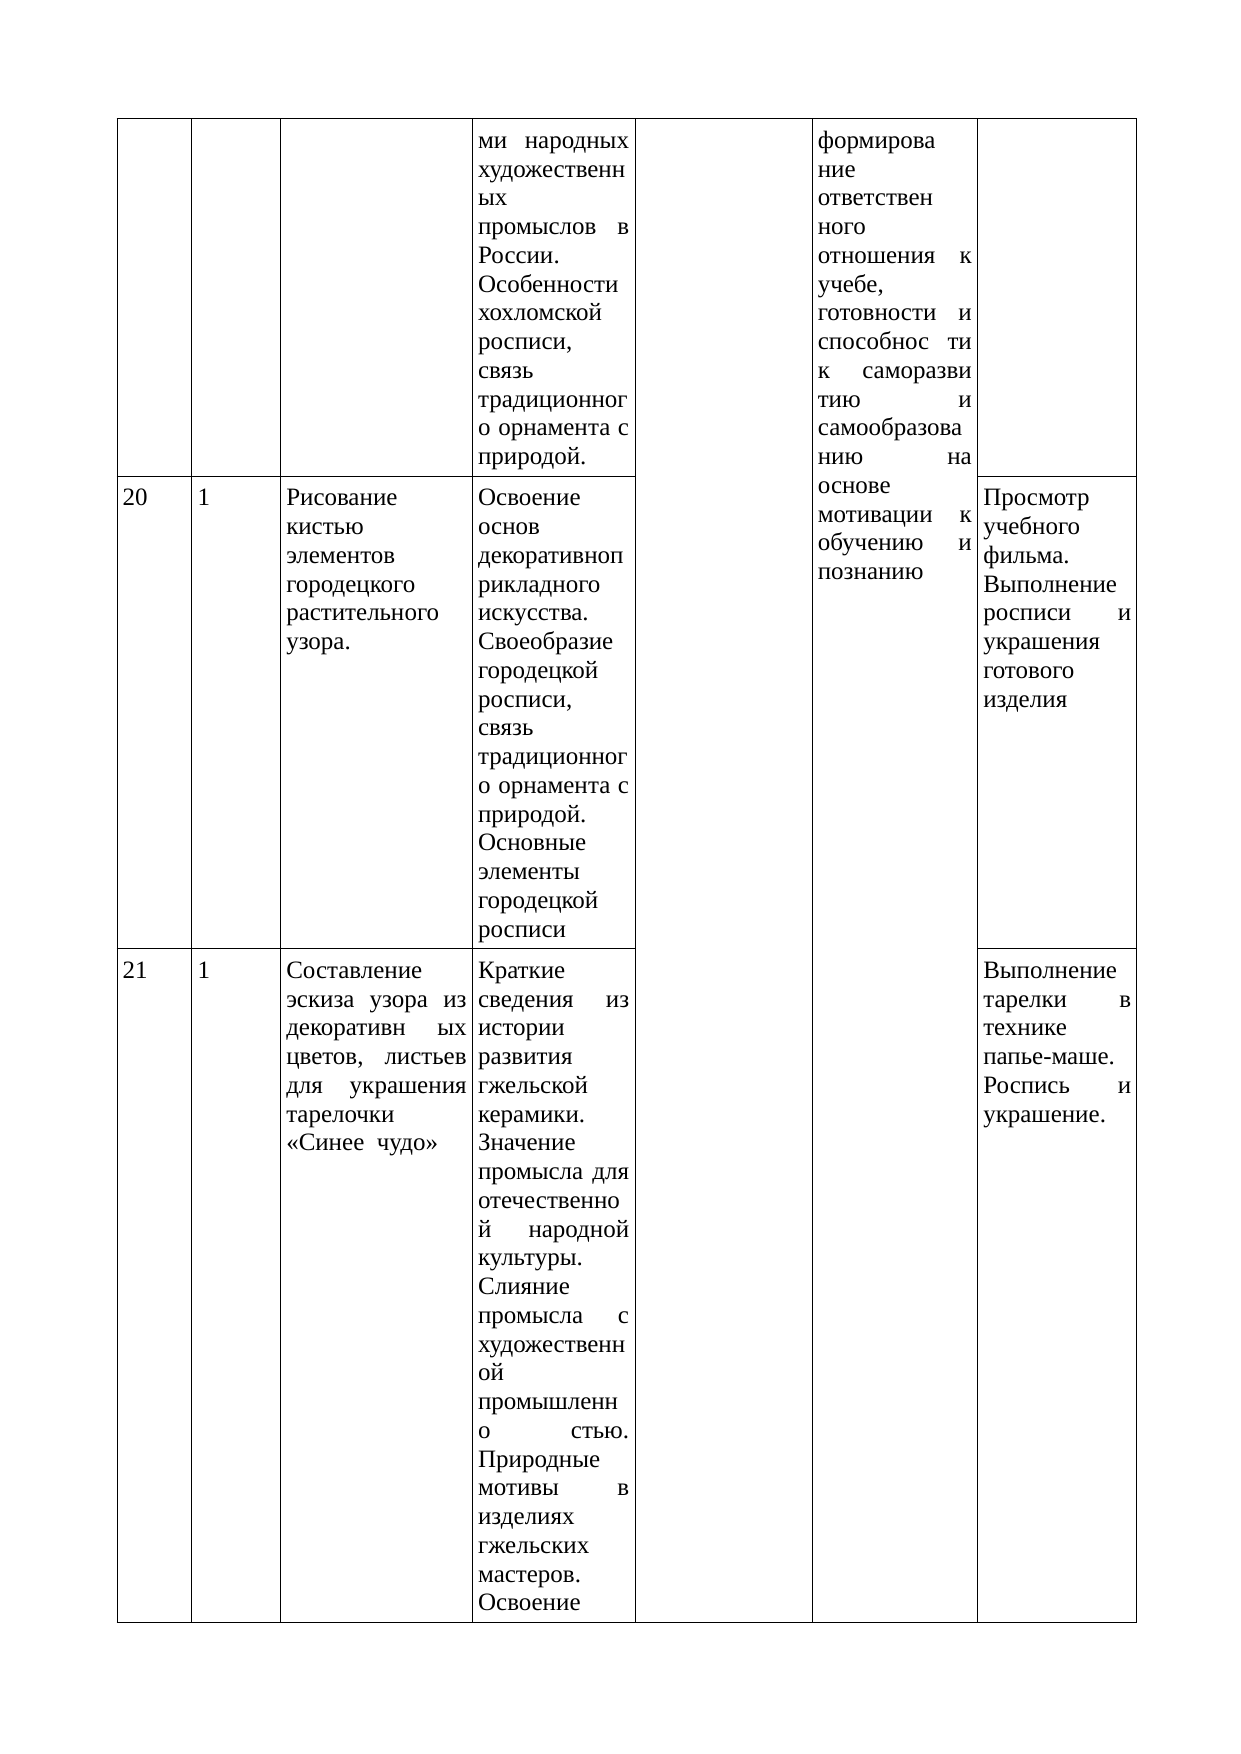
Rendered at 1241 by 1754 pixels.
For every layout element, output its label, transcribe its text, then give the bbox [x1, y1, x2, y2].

table_cell формирова ние ответствен ного отношения к учебе, готовности и способнос ти к саморазви тию и самообразованию на основе мотивации к обучению и познанию [813, 119, 977, 1622]
table_cell Освоение основ декоративноприкладного искусства. Своеобразие городецкой росписи, связь традиционного орнамента с природой. Основные элементы городецкой росписи [473, 477, 635, 948]
table_cell Просмотр учебного фильма. Выполнение росписи и украшения готового изделия [978, 477, 1136, 948]
table_cell [118, 119, 191, 476]
table_cell ми народных художественн ых промыслов в России. Особенности хохломской росписи, связь традиционног о орнамента с природой. [473, 119, 635, 476]
table_cell Рисование кистью элементов городецкого растительного узора. [281, 477, 472, 948]
table_cell Выполнение тарелки в технике папье-маше. Роспись и украшение. [978, 949, 1136, 1622]
table_cell [978, 119, 1136, 476]
table_cell [192, 119, 280, 476]
table_cell 21 [118, 949, 191, 1622]
table_cell [636, 119, 812, 1622]
table_cell 1 [192, 477, 280, 948]
table_cell 20 [118, 477, 191, 948]
table_cell [281, 119, 472, 476]
table_cell Краткие сведения из истории развития гжельской керамики. Значение промысла для отечественной народной культуры. Слияние промысла с художественной промышленно стью. Природные мотивы в изделиях гжельских мастеров. Освоение [473, 949, 635, 1622]
table_cell Составление эскиза узора из декоративн ых цветов, листьев для украшения тарелочки «Синее чудо» [281, 949, 472, 1622]
table_cell 1 [192, 949, 280, 1622]
